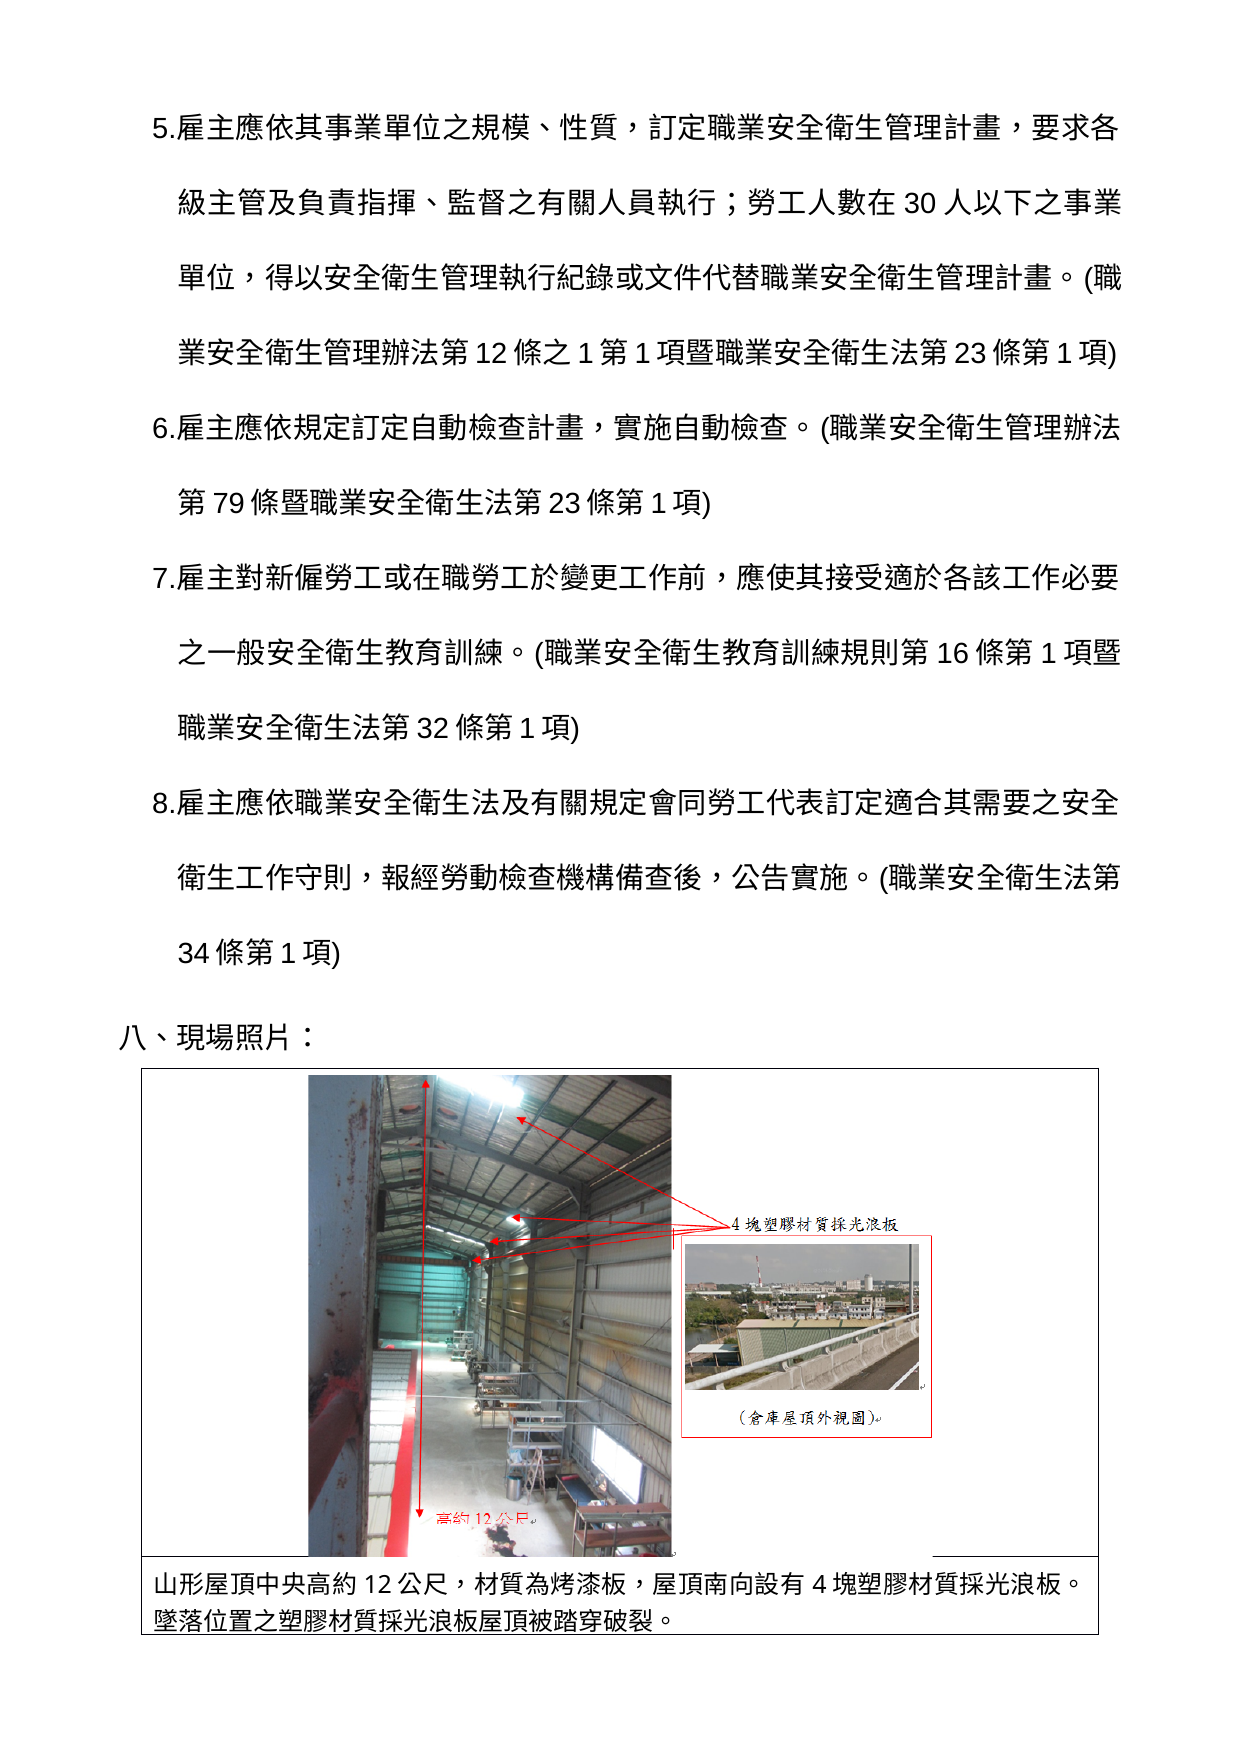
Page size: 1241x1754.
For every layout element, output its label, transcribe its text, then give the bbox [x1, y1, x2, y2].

table_cell 山形屋頂中央高約12公尺，材質為烤漆板，屋頂南向設有4塊塑膠材質採光浪板。墜落位置之塑膠材質採光浪板屋頂被踏穿破裂。 [142, 1557, 1098, 1634]
subtitle 7.雇主對新僱勞工或在職勞工於變更工作前，應使其接受適於各該工作必要之一般安全衛生教育訓練。(職業安全衛生教育訓練規則第16條第1項暨職業安全衛生法第32條第1項) [152, 532, 1122, 757]
subtitle 8.雇主應依職業安全衛生法及有關規定會同勞工代表訂定適合其需要之安全衛生工作守則，報經勞動檢查機構備查後，公告實施。(職業安全衛生法第34條第1項) [152, 757, 1122, 982]
picture [308, 1075, 933, 1557]
table_header [142, 1069, 1098, 1556]
text 八、現場照片： [118, 982, 1122, 1057]
subtitle 6.雇主應依規定訂定自動檢查計畫，實施自動檢查。(職業安全衛生管理辦法第79條暨職業安全衛生法第23條第1項) [152, 382, 1122, 532]
subtitle 5.雇主應依其事業單位之規模、性質，訂定職業安全衛生管理計畫，要求各級主管及負責指揮、監督之有關人員執行；勞工人數在30人以下之事業單位，得以安全衛生管理執行紀錄或文件代替職業安全衛生管理計畫。(職業安全衛生管理辦法第12條之1第1項暨職業安全衛生法第23條第1項) [152, 82, 1122, 382]
